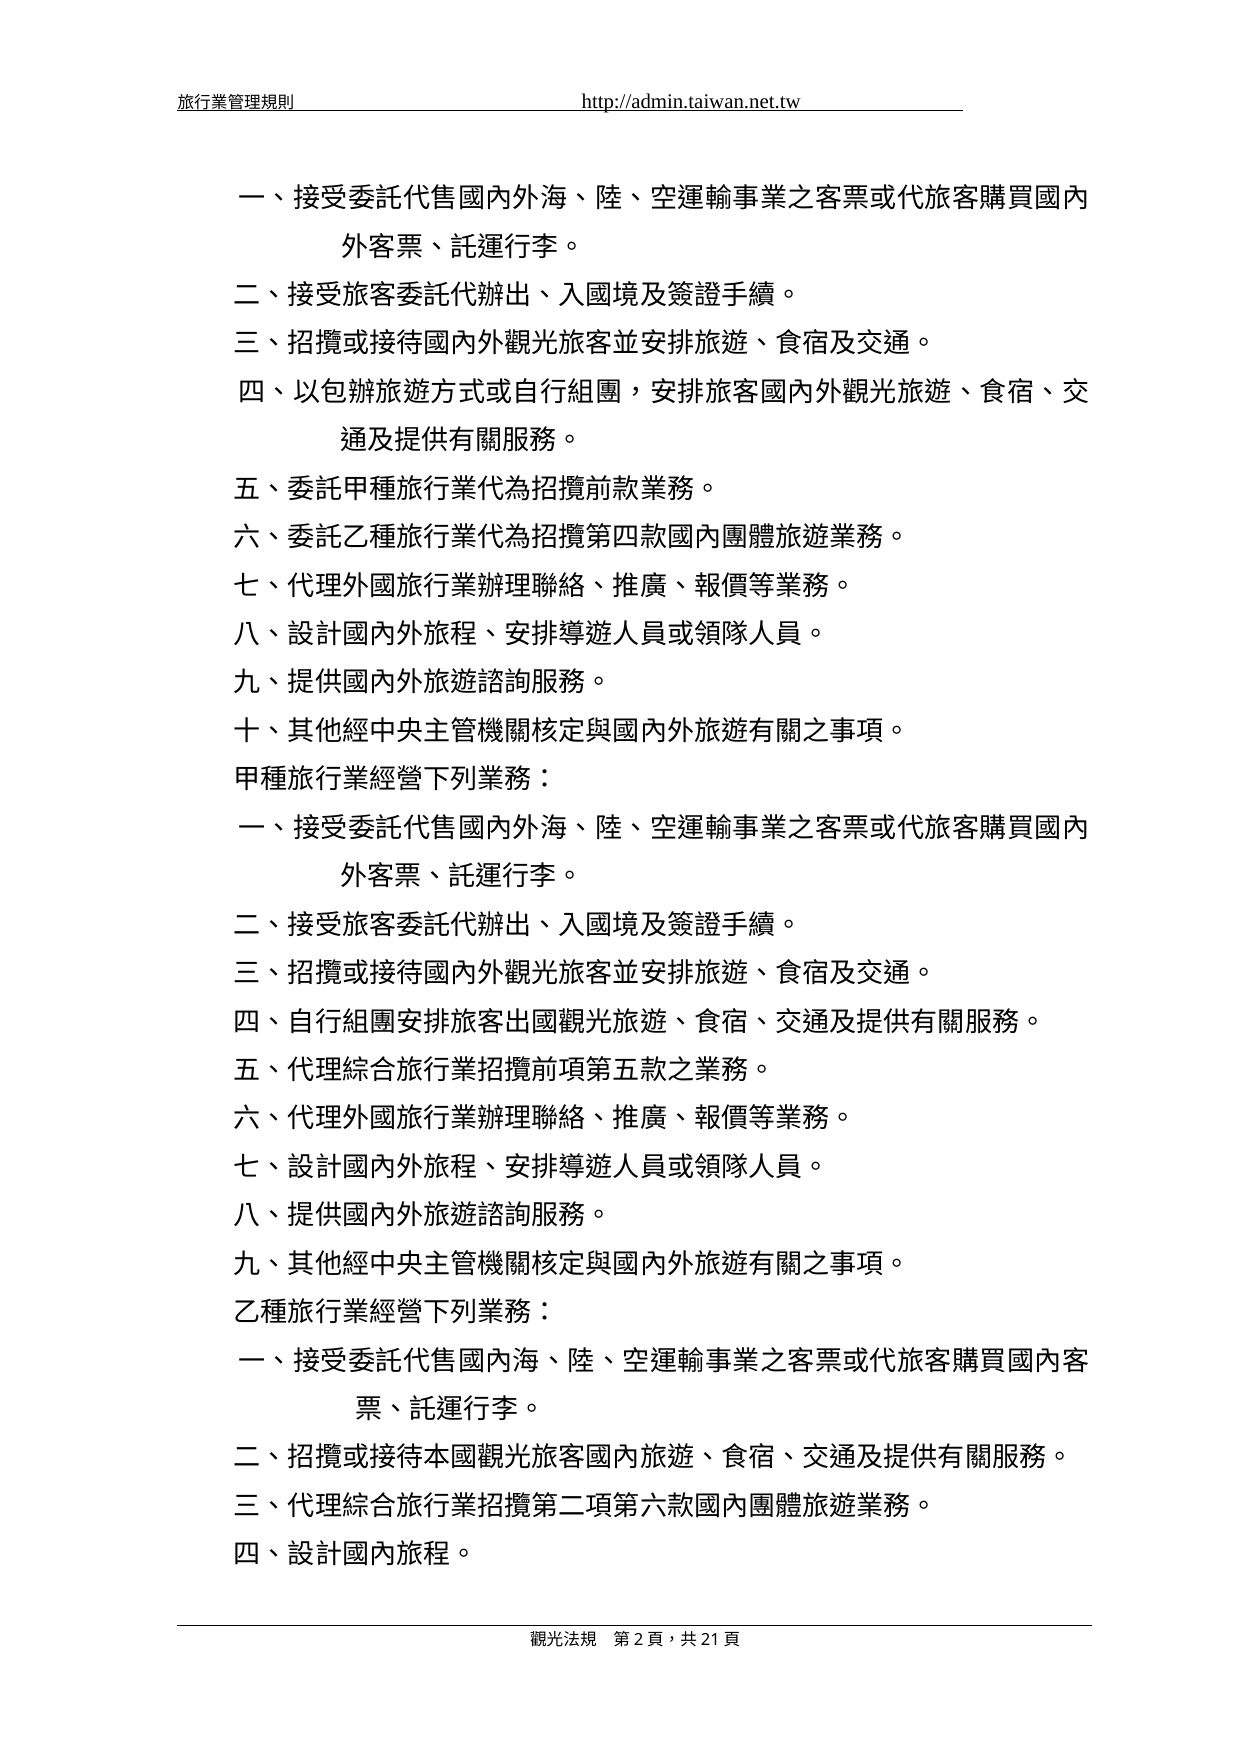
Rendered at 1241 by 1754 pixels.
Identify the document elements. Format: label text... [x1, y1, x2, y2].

text 乙種旅行業經營下列業務： [177, 1286, 1092, 1334]
text 八、設計國內外旅程、安排導遊人員或領隊人員。 [177, 607, 1092, 656]
text 甲種旅行業經營下列業務： [177, 753, 1092, 801]
text 六、代理外國旅行業辦理聯絡、推廣、報價等業務。 [177, 1092, 1092, 1140]
text 三、招攬或接待國內外觀光旅客並安排旅遊、食宿及交通。 [177, 946, 1092, 995]
text 九、其他經中央主管機關核定與國內外旅遊有關之事項。 [177, 1237, 1092, 1286]
text 四、自行組團安排旅客出國觀光旅遊、食宿、交通及提供有關服務。 [177, 995, 1092, 1043]
text 四、以包辦旅遊方式或自行組團，安排旅客國內外觀光旅遊、食宿、交通及提供有關服務。 [177, 365, 1092, 462]
text 八、提供國內外旅遊諮詢服務。 [177, 1189, 1092, 1237]
text 十、其他經中央主管機關核定與國內外旅遊有關之事項。 [177, 704, 1092, 753]
text 三、招攬或接待國內外觀光旅客並安排旅遊、食宿及交通。 [177, 317, 1092, 365]
text 一、接受委託代售國內外海、陸、空運輸事業之客票或代旅客購買國內外客票、託運行李。 [177, 801, 1092, 898]
text 七、代理外國旅行業辦理聯絡、推廣、報價等業務。 [177, 559, 1092, 607]
text 四、設計國內旅程。 [177, 1528, 1092, 1576]
text 一、接受委託代售國內海、陸、空運輸事業之客票或代旅客購買國內客票、託運行李。 [177, 1334, 1092, 1431]
text 二、招攬或接待本國觀光旅客國內旅遊、食宿、交通及提供有關服務。 [177, 1431, 1092, 1479]
text 九、提供國內外旅遊諮詢服務。 [177, 656, 1092, 704]
text 二、接受旅客委託代辦出、入國境及簽證手續。 [177, 268, 1092, 317]
text 五、代理綜合旅行業招攬前項第五款之業務。 [177, 1043, 1092, 1092]
text 六、委託乙種旅行業代為招攬第四款國內團體旅遊業務。 [177, 511, 1092, 559]
text 二、接受旅客委託代辦出、入國境及簽證手續。 [177, 898, 1092, 946]
text 一、接受委託代售國內外海、陸、空運輸事業之客票或代旅客購買國內外客票、託運行李。 [177, 171, 1092, 268]
text 七、設計國內外旅程、安排導遊人員或領隊人員。 [177, 1140, 1092, 1189]
text 五、委託甲種旅行業代為招攬前款業務。 [177, 462, 1092, 511]
text 三、代理綜合旅行業招攬第二項第六款國內團體旅遊業務。 [177, 1479, 1092, 1528]
